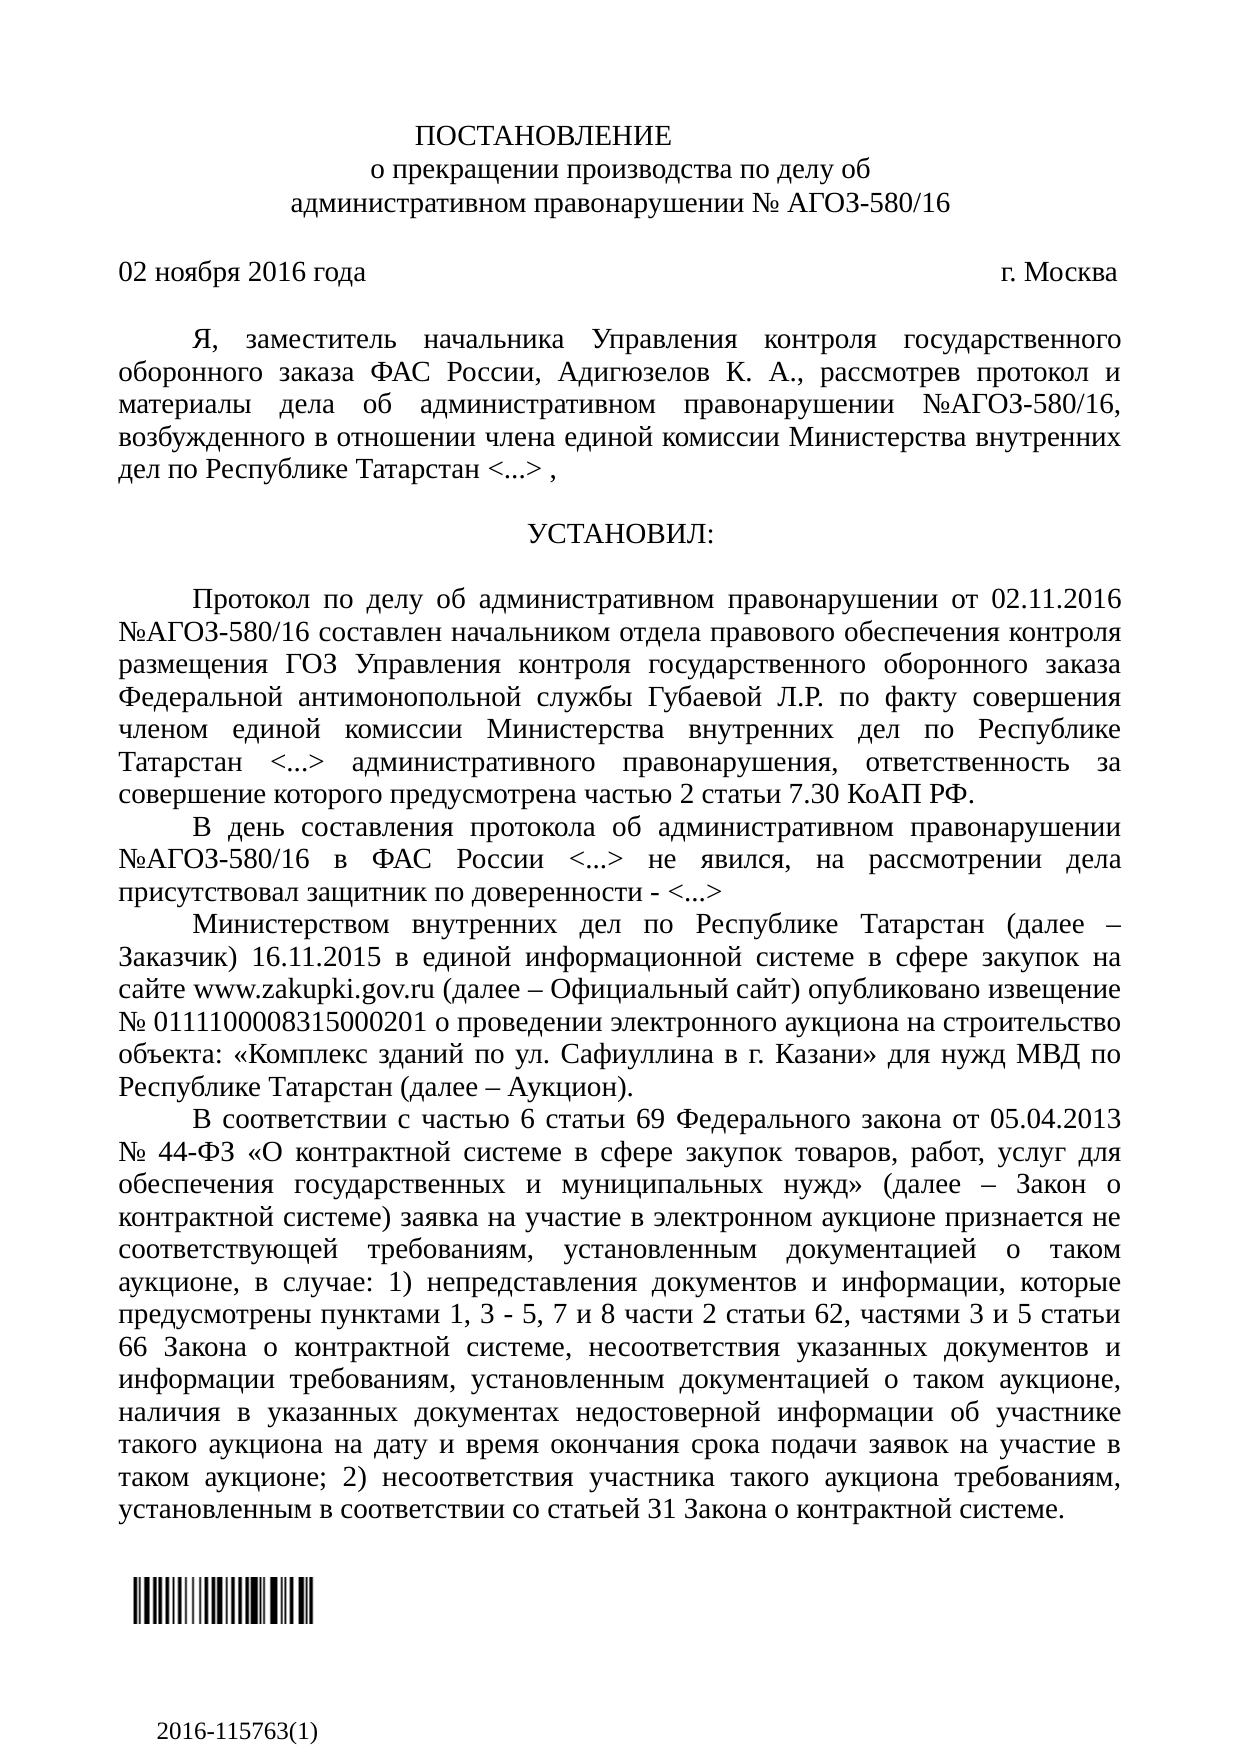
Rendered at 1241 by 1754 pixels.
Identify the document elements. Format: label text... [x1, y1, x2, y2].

text Я, заместитель начальника Управления контроля государственного оборонного заказа ФАС России, Адигюзелов К. А., рассмотрев протокол и материалы дела об административном правонарушении №АГОЗ-580/16, возбужденного в отношении члена единой комиссии Министерства внутренних дел по Республике Татарстан <...> , [118, 323, 1122, 485]
text В соответствии с частью 6 статьи 69 Федерального закона от 05.04.2013 № 44-ФЗ «О контрактной системе в сфере закупок товаров, работ, услуг для обеспечения государственных и муниципальных нужд» (далее – Закон о контрактной системе) заявка на участие в электронном аукционе признается не соответствующей требованиям, установленным документацией о таком аукционе, в случае: 1) непредставления документов и информации, которые предусмотрены пунктами 1, 3 - 5, 7 и 8 части 2 статьи 62, частями 3 и 5 статьи 66 Закона о контрактной системе, несоответствия указанных документов и информации требованиям, установленным документацией о таком аукционе, наличия в указанных документах недостоверной информации об участнике такого аукциона на дату и время окончания срока подачи заявок на участие в таком аукционе; 2) несоответствия участника такого аукциона требованиям, установленным в соответствии со статьей 31 Закона о контрактной системе. [118, 1103, 1122, 1525]
text о прекращении производства по делу об административном правонарушении № АГОЗ-580/16 [266, 152, 976, 219]
text 02 ноября 2016 года г. Москва [118, 254, 1122, 288]
text В день составления протокола об административном правонарушении №АГОЗ-580/16 в ФАС России <...> не явился, на рассмотрении дела присутствовал защитник по доверенности - <...> [118, 810, 1122, 908]
text УСТАНОВИЛ: [266, 518, 976, 550]
picture [118, 1577, 331, 1624]
text ПОСТАНОВЛЕНИЕ [118, 118, 976, 152]
text Протокол по делу об административном правонарушении от 02.11.2016 №АГОЗ-580/16 составлен начальником отдела правового обеспечения контроля размещения ГОЗ Управления контроля государственного оборонного заказа Федеральной антимонопольной службы Губаевой Л.Р. по факту совершения членом единой комиссии Министерства внутренних дел по Республике Татарстан <...> административного правонарушения, ответственность за совершение которого предусмотрена частью 2 статьи 7.30 КоАП РФ. [118, 583, 1122, 810]
text Министерством внутренних дел по Республике Татарстан (далее – Заказчик) 16.11.2015 в единой информационной системе в сфере закупок на сайте www.zakupki.gov.ru (далее – Официальный сайт) опубликовано извещение № 0111100008315000201 о проведении электронного аукциона на строительство объекта: «Комплекс зданий по ул. Сафиуллина в г. Казани» для нужд МВД по Республике Татарстан (далее – Аукцион). [118, 908, 1122, 1103]
